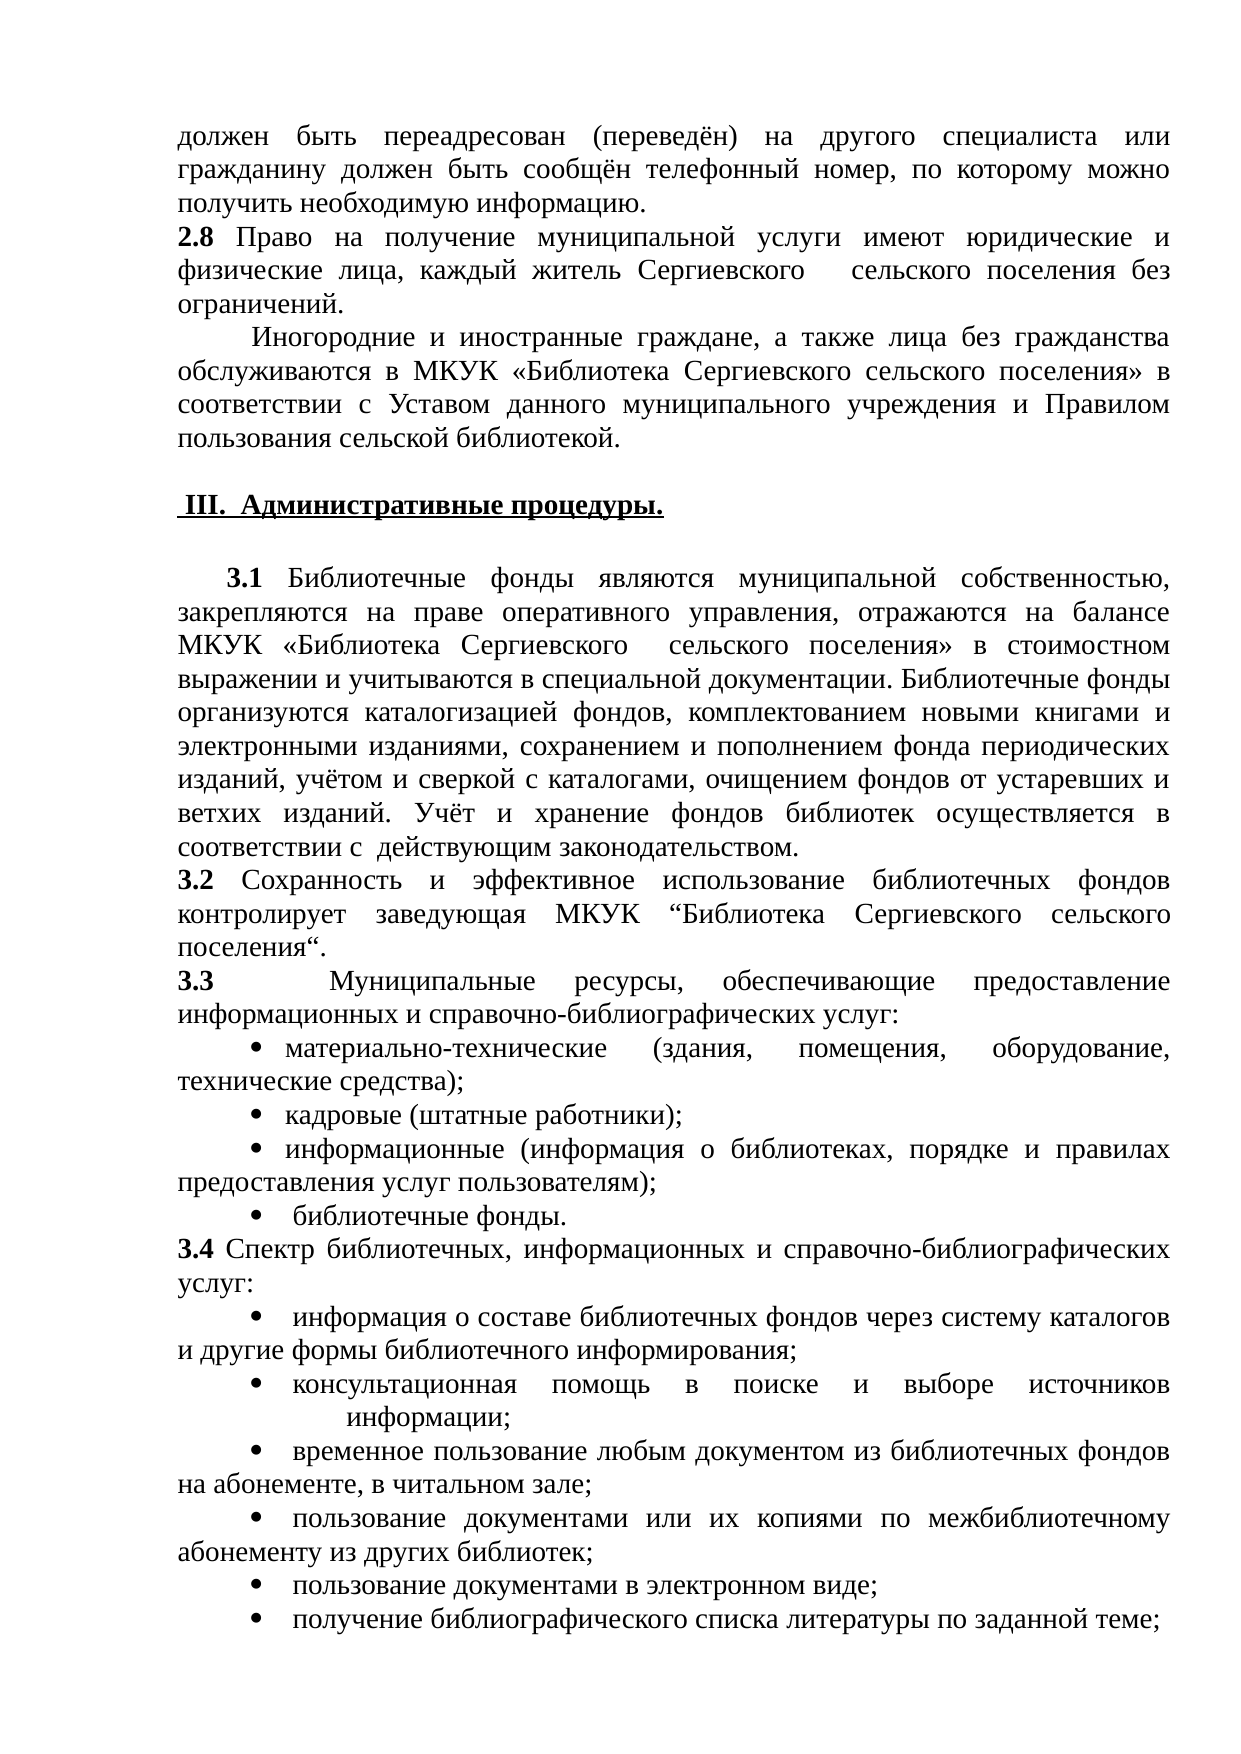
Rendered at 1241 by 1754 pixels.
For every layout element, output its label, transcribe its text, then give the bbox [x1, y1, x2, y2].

text  кадровые (штатные работники); [251, 1097, 1171, 1131]
text  пользование документами в электронном виде; [251, 1567, 1171, 1601]
text  пользование документами или их копиями по межбиблиотечному абонементу из других библиотек; [177, 1500, 1171, 1567]
text  информационные (информация о библиотеках, порядке и правилах предоставления услуг пользователям); [177, 1131, 1171, 1198]
text  временное пользование любым документом из библиотечных фондов на абонементе, в читальном зале; [177, 1433, 1171, 1500]
text  получение библиографического списка литературы по заданной теме; [251, 1601, 1171, 1635]
text 3.3 Муниципальные ресурсы, обеспечивающие предоставление информационных и справочно-библиографических услуг: [177, 963, 1171, 1030]
text 3.4 Спектр библиотечных, информационных и справочно-библиографических услуг: [177, 1232, 1171, 1299]
text  материально-технические (здания, помещения, оборудование, технические средства); [177, 1030, 1171, 1097]
text  библиотечные фонды. [251, 1198, 1171, 1232]
text 3.1 Библиотечные фонды являются муниципальной собственностью, закрепляются на праве оперативного управления, отражаются на балансе МКУК «Библиотека Сергиевского сельского поселения» в стоимостном выражении и учитываются в специальной документации. Библиотечные фонды организуются каталогизацией фондов, комплектованием новыми книгами и электронными изданиями, сохранением и пополнением фонда периодических изданий, учётом и сверкой с каталогами, очищением фондов от устаревших и ветхих изданий. Учёт и хранение фондов библиотек осуществляется в соответствии с действующим законодательством. [177, 560, 1171, 862]
text  консультационная помощь в поиске и выборе источников информации; [251, 1366, 1171, 1433]
text Иногородние и иностранные граждане, а также лица без гражданства обслуживаются в МКУК «Библиотека Сергиевского сельского поселения» в соответствии с Уставом данного муниципального учреждения и Правилом пользования сельской библиотекой. [177, 319, 1171, 453]
text III. Административные процедуры. [177, 487, 1171, 521]
text должен быть переадресован (переведён) на другого специалиста или гражданину должен быть сообщён телефонный номер, по которому можно получить необходимую информацию. [177, 118, 1171, 219]
text 2.8 Право на получение муниципальной услуги имеют юридические и физические лица, каждый житель Сергиевского сельского поселения без ограничений. [177, 219, 1171, 319]
text  информация о составе библиотечных фондов через систему каталогов и другие формы библиотечного информирования; [177, 1299, 1171, 1366]
text 3.2 Сохранность и эффективное использование библиотечных фондов контролирует заведующая МКУК “Библиотека Сергиевского сельского поселения“. [177, 862, 1171, 963]
